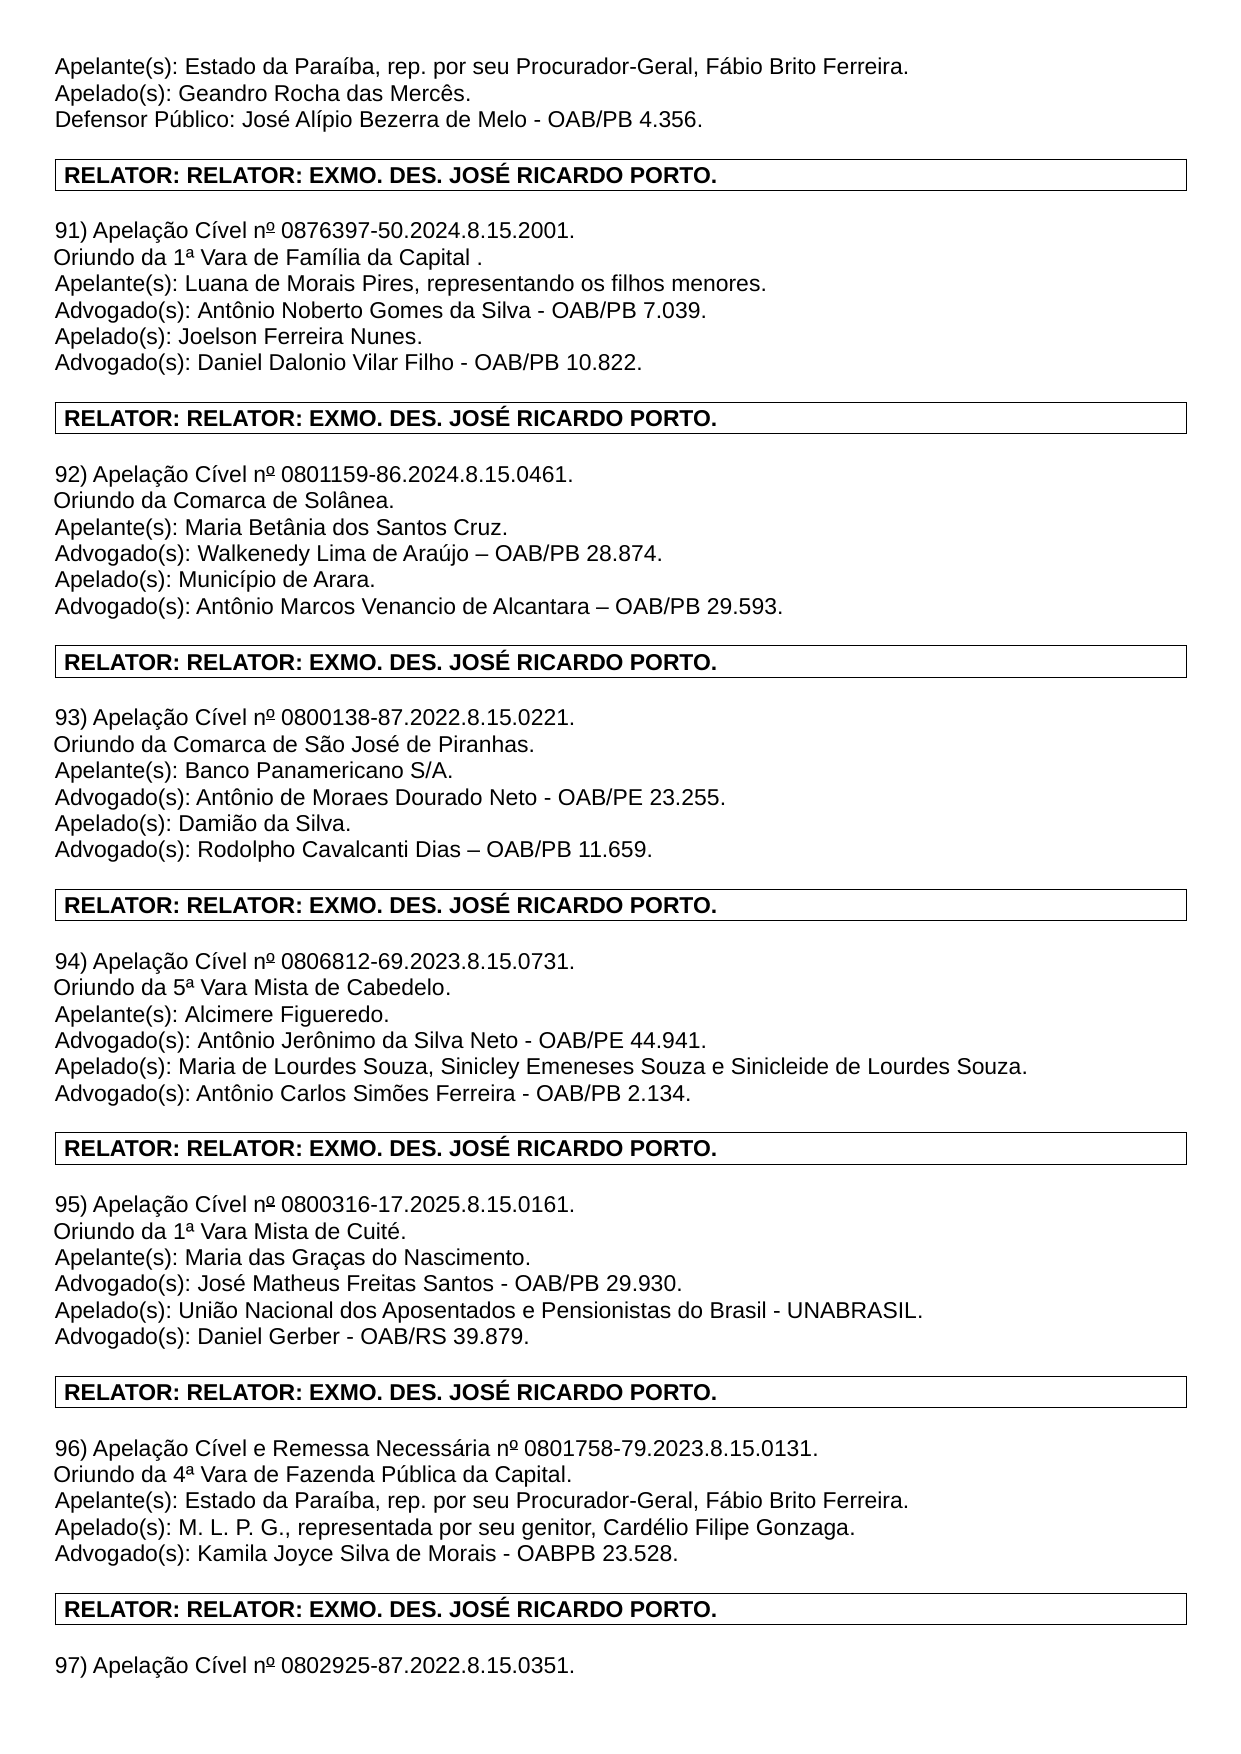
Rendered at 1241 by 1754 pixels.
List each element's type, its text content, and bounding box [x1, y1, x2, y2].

text 91) Apelação Cível nº 0876397-50.2024.8.15.2001. [54, 217, 1187, 244]
text Apelado(s): Maria de Lourdes Souza, Sinicley Emeneses Souza e Sinicleide de Lourdes Souza. [54, 1053, 1187, 1079]
text RELATOR: RELATOR: EXMO. DES. JOSÉ RICARDO PORTO. [56, 1377, 1186, 1407]
text Apelante(s): Estado da Paraíba, rep. por seu Procurador-Geral, Fábio Brito Ferreira. [54, 53, 1187, 79]
text Apelado(s): União Nacional dos Aposentados e Pensionistas do Brasil - UNABRASIL. [54, 1297, 1187, 1323]
text RELATOR: RELATOR: EXMO. DES. JOSÉ RICARDO PORTO. [56, 1133, 1186, 1164]
text Advogado(s): José Matheus Freitas Santos - OAB/PB 29.930. [54, 1270, 1187, 1297]
text Advogado(s): Rodolpho Cavalcanti Dias – OAB/PB 11.659. [54, 836, 1187, 862]
text Advogado(s): Antônio Jerônimo da Silva Neto - OAB/PE 44.941. [54, 1027, 1187, 1053]
text Advogado(s): Antônio Carlos Simões Ferreira - OAB/PB 2.134. [54, 1079, 1187, 1106]
text 97) Apelação Cível nº 0802925-87.2022.8.15.0351. [54, 1652, 1187, 1678]
text 96) Apelação Cível e Remessa Necessária nº 0801758-79.2023.8.15.0131. [54, 1435, 1187, 1461]
text Apelante(s): Luana de Morais Pires, representando os filhos menores. [54, 270, 1187, 297]
text Defensor Público: José Alípio Bezerra de Melo - OAB/PB 4.356. [54, 106, 1187, 132]
text Advogado(s): Kamila Joyce Silva de Morais - OABPB 23.528. [54, 1540, 1187, 1566]
text Oriundo da 4ª Vara de Fazenda Pública da Capital. [53, 1461, 1187, 1487]
text Apelante(s): Maria das Graças do Nascimento. [54, 1244, 1187, 1270]
text Apelado(s): Geandro Rocha das Mercês. [54, 79, 1187, 106]
text Apelante(s): Banco Panamericano S/A. [54, 757, 1187, 783]
text 92) Apelação Cível nº 0801159-86.2024.8.15.0461. [54, 461, 1187, 487]
text RELATOR: RELATOR: EXMO. DES. JOSÉ RICARDO PORTO. [56, 160, 1186, 190]
text Oriundo da Comarca de Solânea. [53, 487, 1187, 514]
text Advogado(s): Daniel Dalonio Vilar Filho - OAB/PB 10.822. [54, 349, 1187, 376]
text 93) Apelação Cível nº 0800138-87.2022.8.15.0221. [54, 704, 1187, 731]
text Apelado(s): Damião da Silva. [54, 810, 1187, 836]
text Apelante(s): Alcimere Figueredo. [54, 1001, 1187, 1027]
text RELATOR: RELATOR: EXMO. DES. JOSÉ RICARDO PORTO. [56, 890, 1186, 920]
text Oriundo da 5ª Vara Mista de Cabedelo. [53, 974, 1187, 1001]
text RELATOR: RELATOR: EXMO. DES. JOSÉ RICARDO PORTO. [56, 1594, 1186, 1624]
text Apelante(s): Maria Betânia dos Santos Cruz. [54, 514, 1187, 540]
text RELATOR: RELATOR: EXMO. DES. JOSÉ RICARDO PORTO. [56, 646, 1186, 677]
text Apelante(s): Estado da Paraíba, rep. por seu Procurador-Geral, Fábio Brito Ferreira. [54, 1487, 1187, 1514]
text Oriundo da 1ª Vara Mista de Cuité. [53, 1218, 1187, 1244]
text Advogado(s): Antônio Noberto Gomes da Silva - OAB/PB 7.039. [54, 297, 1187, 323]
text RELATOR: RELATOR: EXMO. DES. JOSÉ RICARDO PORTO. [56, 403, 1186, 433]
text Advogado(s): Walkenedy Lima de Araújo – OAB/PB 28.874. [54, 540, 1187, 566]
text Advogado(s): Daniel Gerber - OAB/RS 39.879. [54, 1323, 1187, 1349]
text Advogado(s): Antônio Marcos Venancio de Alcantara – OAB/PB 29.593. [54, 593, 1187, 619]
text Apelado(s): Município de Arara. [54, 566, 1187, 593]
text Apelado(s): M. L. P. G., representada por seu genitor, Cardélio Filipe Gonzaga. [54, 1514, 1187, 1540]
text 95) Apelação Cível nº 0800316-17.2025.8.15.0161. [54, 1191, 1187, 1218]
text 94) Apelação Cível nº 0806812-69.2023.8.15.0731. [54, 948, 1187, 974]
text Advogado(s): Antônio de Moraes Dourado Neto - OAB/PE 23.255. [54, 783, 1187, 810]
text Oriundo da 1ª Vara de Família da Capital . [53, 244, 1187, 270]
text Apelado(s): Joelson Ferreira Nunes. [54, 323, 1187, 349]
text Oriundo da Comarca de São José de Piranhas. [53, 731, 1187, 757]
